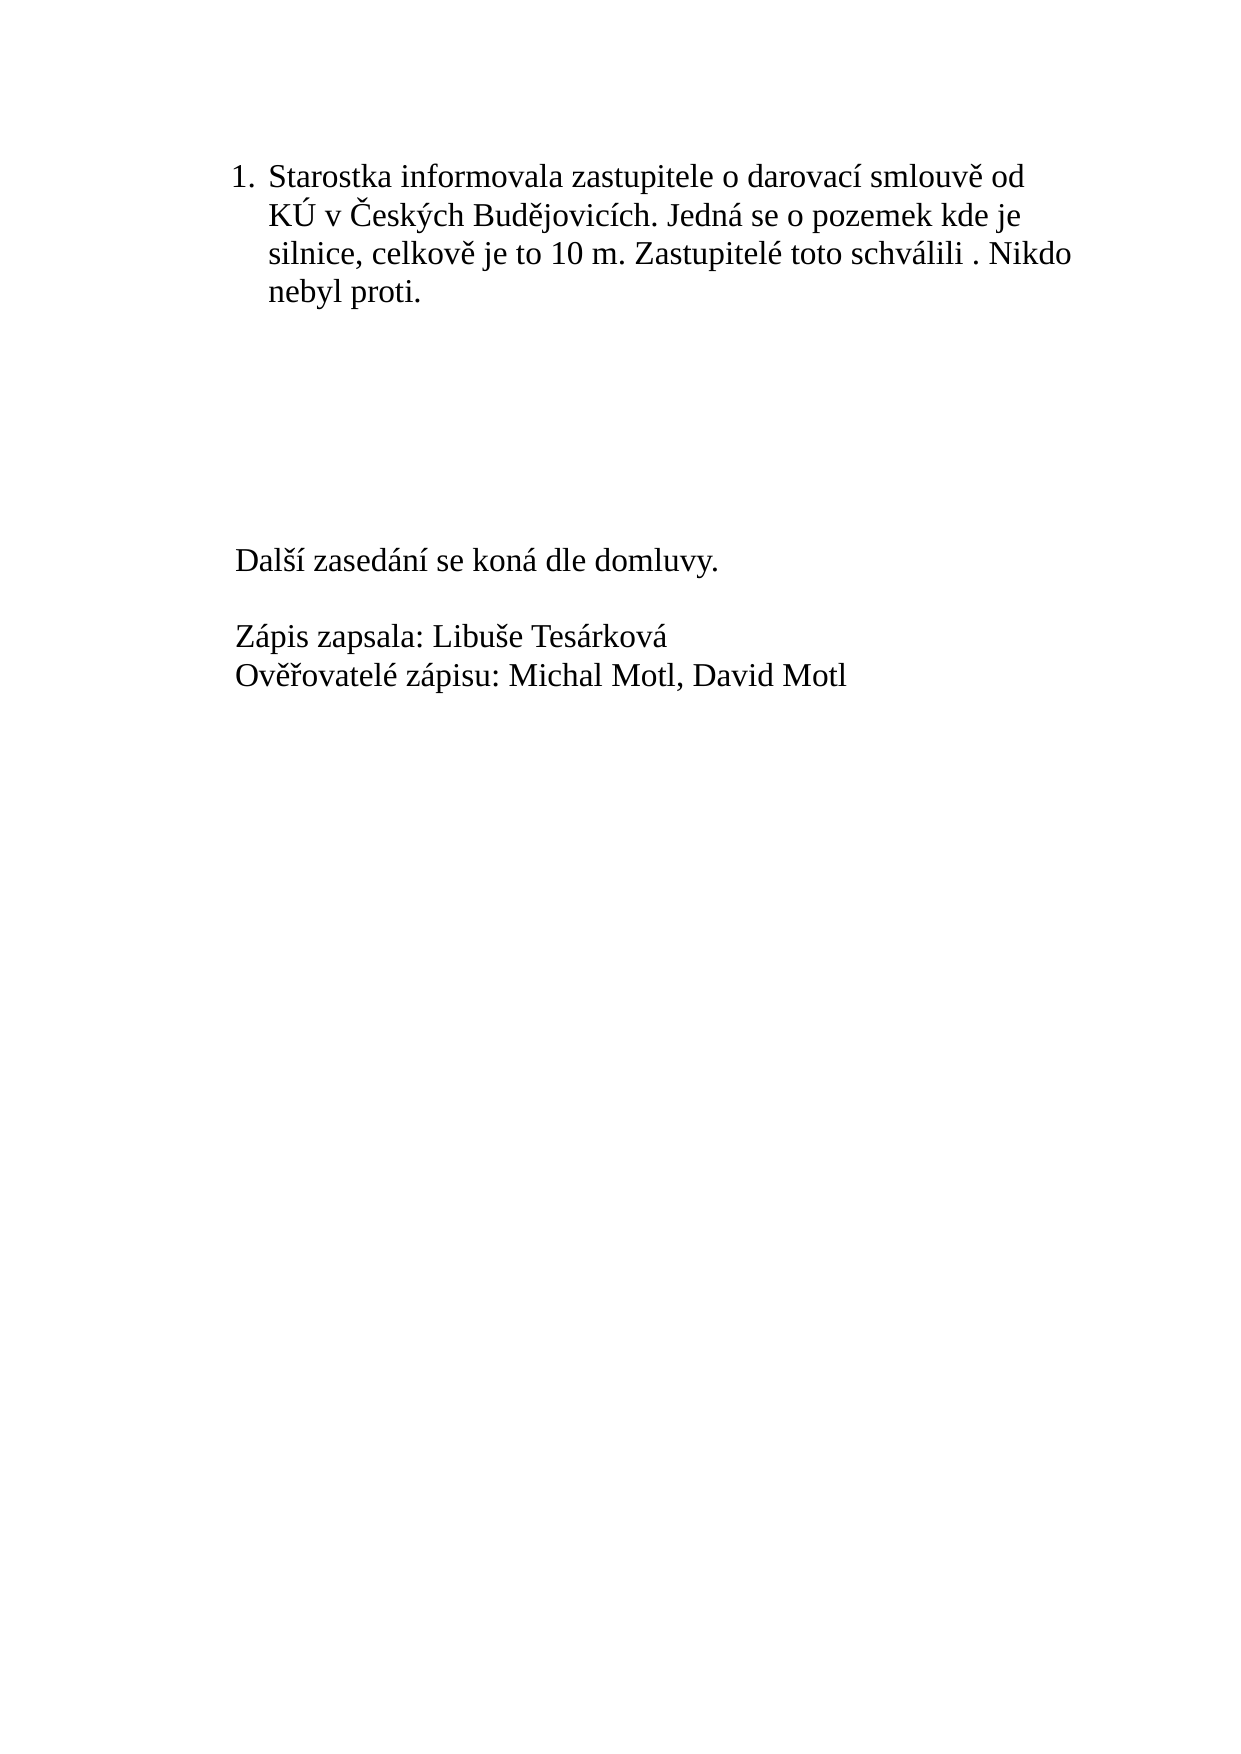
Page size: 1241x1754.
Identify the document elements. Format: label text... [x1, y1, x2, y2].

text Zápis zapsala: Libuše Tesárková [118, 616, 1122, 655]
text silnice, celkově je to 10 m. Zastupitelé toto schválili . Nikdo [118, 233, 1122, 271]
text KÚ v Českých Budějovicích. Jedná se o pozemek kde je [118, 195, 1122, 233]
text nebyl proti. [118, 271, 1122, 310]
text Ověřovatelé zápisu: Michal Motl, David Motl [118, 655, 1122, 693]
text Další zasedání se koná dle domluvy. [118, 540, 1122, 578]
list Starostka informovala zastupitele o darovací smlouvě od [231, 156, 1122, 195]
